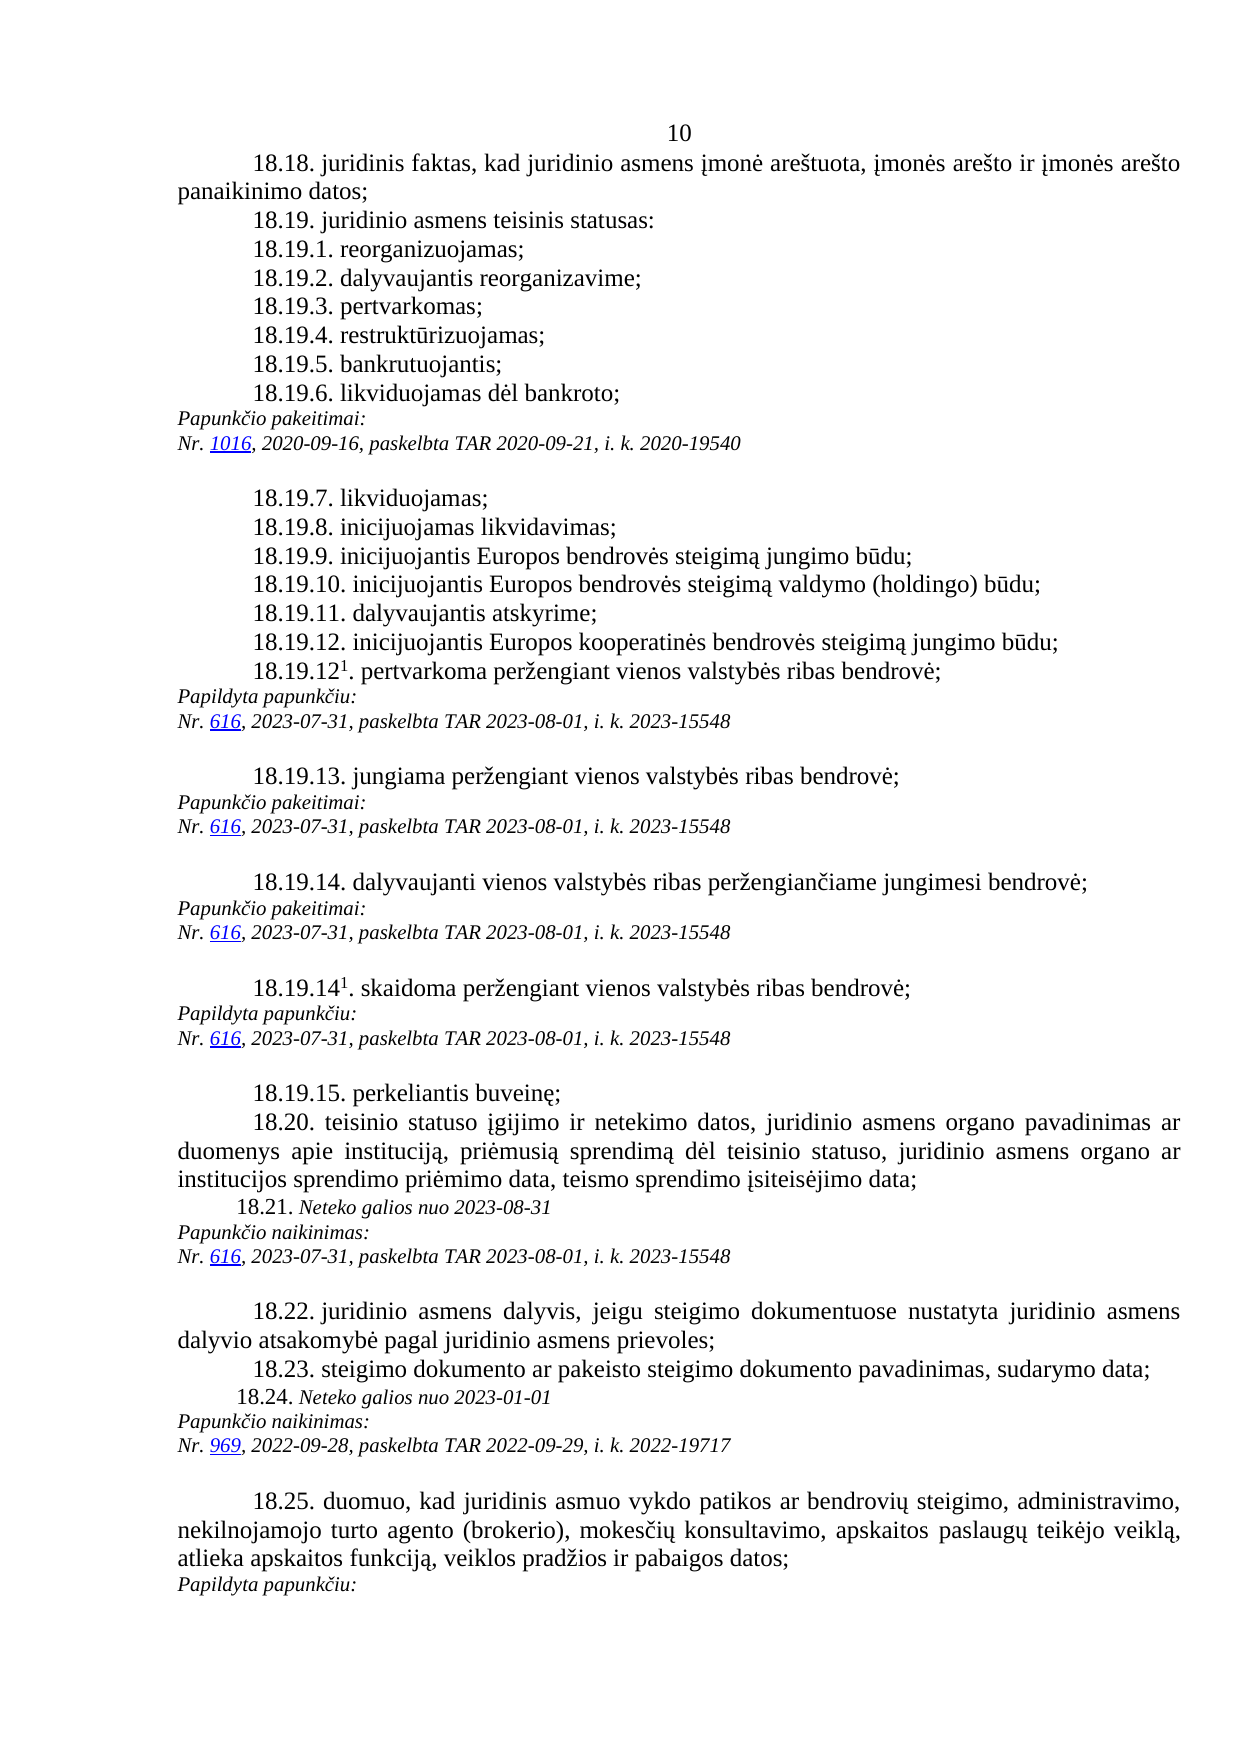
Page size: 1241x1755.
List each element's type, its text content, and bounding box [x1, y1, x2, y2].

text 18.24. Neteko galios nuo 2023-01-01 [177, 1383, 1181, 1409]
text Papildyta papunkčiu: [177, 1572, 1181, 1596]
text 18.19.2. dalyvaujantis reorganizavime; [177, 263, 1181, 291]
text Nr. 969, 2022-09-28, paskelbta TAR 2022-09-29, i. k. 2022-19717 [177, 1433, 1181, 1457]
text 18.20. teisinio statuso įgijimo ir netekimo datos, juridinio asmens organo pavadinimas ar duomenys apie instituciją, priėmusią sprendimą dėl teisinio statuso, juridinio asmens organo ar institucijos sprendimo priėmimo data, teismo sprendimo įsiteisėjimo data; [177, 1107, 1181, 1193]
text Papildyta papunkčiu: [177, 684, 1181, 708]
text 18.21. Neteko galios nuo 2023-08-31 [177, 1193, 1181, 1219]
text 18.19.11. dalyvaujantis atskyrime; [177, 598, 1181, 627]
text Papunkčio naikinimas: [177, 1219, 1181, 1244]
text 18.25. duomuo, kad juridinis asmuo vykdo patikos ar bendrovių steigimo, administravimo, nekilnojamojo turto agento (brokerio), mokesčių konsultavimo, apskaitos paslaugų teikėjo veiklą, atlieka apskaitos funkciją, veiklos pradžios ir pabaigos datos; [177, 1486, 1181, 1572]
text Nr. 616, 2023-07-31, paskelbta TAR 2023-08-01, i. k. 2023-15548 [177, 1025, 1181, 1049]
text 18.19.14. dalyvaujanti vienos valstybės ribas peržengiančiame jungimesi bendrovė; [177, 867, 1181, 896]
text 18.19.13. jungiama peržengiant vienos valstybės ribas bendrovė; [177, 761, 1181, 790]
text Nr. 616, 2023-07-31, paskelbta TAR 2023-08-01, i. k. 2023-15548 [177, 708, 1181, 733]
text 18.22. juridinio asmens dalyvis, jeigu steigimo dokumentuose nustatyta juridinio asmens dalyvio atsakomybė pagal juridinio asmens prievoles; [177, 1296, 1181, 1354]
text 18.19.1. reorganizuojamas; [177, 234, 1181, 263]
text Papunkčio pakeitimai: [177, 406, 1181, 430]
text 18.19.4. restruktūrizuojamas; [177, 320, 1181, 349]
text 18.18. juridinis faktas, kad juridinio asmens įmonė areštuota, įmonės arešto ir įmonės arešto panaikinimo datos; [177, 148, 1181, 205]
text 18.19.15. perkeliantis buveinę; [177, 1078, 1181, 1107]
text 18.19.141. skaidoma peržengiant vienos valstybės ribas bendrovė; [177, 973, 1181, 1001]
text Papunkčio pakeitimai: [177, 790, 1181, 814]
text Papunkčio naikinimas: [177, 1409, 1181, 1433]
text 18.19.6. likviduojamas dėl bankroto; [177, 378, 1181, 406]
text 18.19.12. inicijuojantis Europos kooperatinės bendrovės steigimą jungimo būdu; [177, 627, 1181, 656]
text Nr. 616, 2023-07-31, paskelbta TAR 2023-08-01, i. k. 2023-15548 [177, 920, 1181, 944]
text Nr. 616, 2023-07-31, paskelbta TAR 2023-08-01, i. k. 2023-15548 [177, 814, 1181, 838]
text 18.19.5. bankrutuojantis; [177, 349, 1181, 378]
text 18.19.9. inicijuojantis Europos bendrovės steigimą jungimo būdu; [177, 541, 1181, 569]
text 18.19.8. inicijuojamas likvidavimas; [177, 512, 1181, 541]
text 18.19.10. inicijuojantis Europos bendrovės steigimą valdymo (holdingo) būdu; [177, 569, 1181, 598]
text 18.19.121. pertvarkoma peržengiant vienos valstybės ribas bendrovė; [177, 656, 1181, 684]
text 18.19.3. pertvarkomas; [177, 291, 1181, 320]
text Papildyta papunkčiu: [177, 1001, 1181, 1025]
text 18.19.7. likviduojamas; [177, 483, 1181, 512]
text Nr. 616, 2023-07-31, paskelbta TAR 2023-08-01, i. k. 2023-15548 [177, 1244, 1181, 1268]
text Papunkčio pakeitimai: [177, 896, 1181, 920]
text Nr. 1016, 2020-09-16, paskelbta TAR 2020-09-21, i. k. 2020-19540 [177, 430, 1181, 454]
text 18.19. juridinio asmens teisinis statusas: [177, 205, 1181, 234]
text 18.23. steigimo dokumento ar pakeisto steigimo dokumento pavadinimas, sudarymo data; [177, 1354, 1181, 1383]
